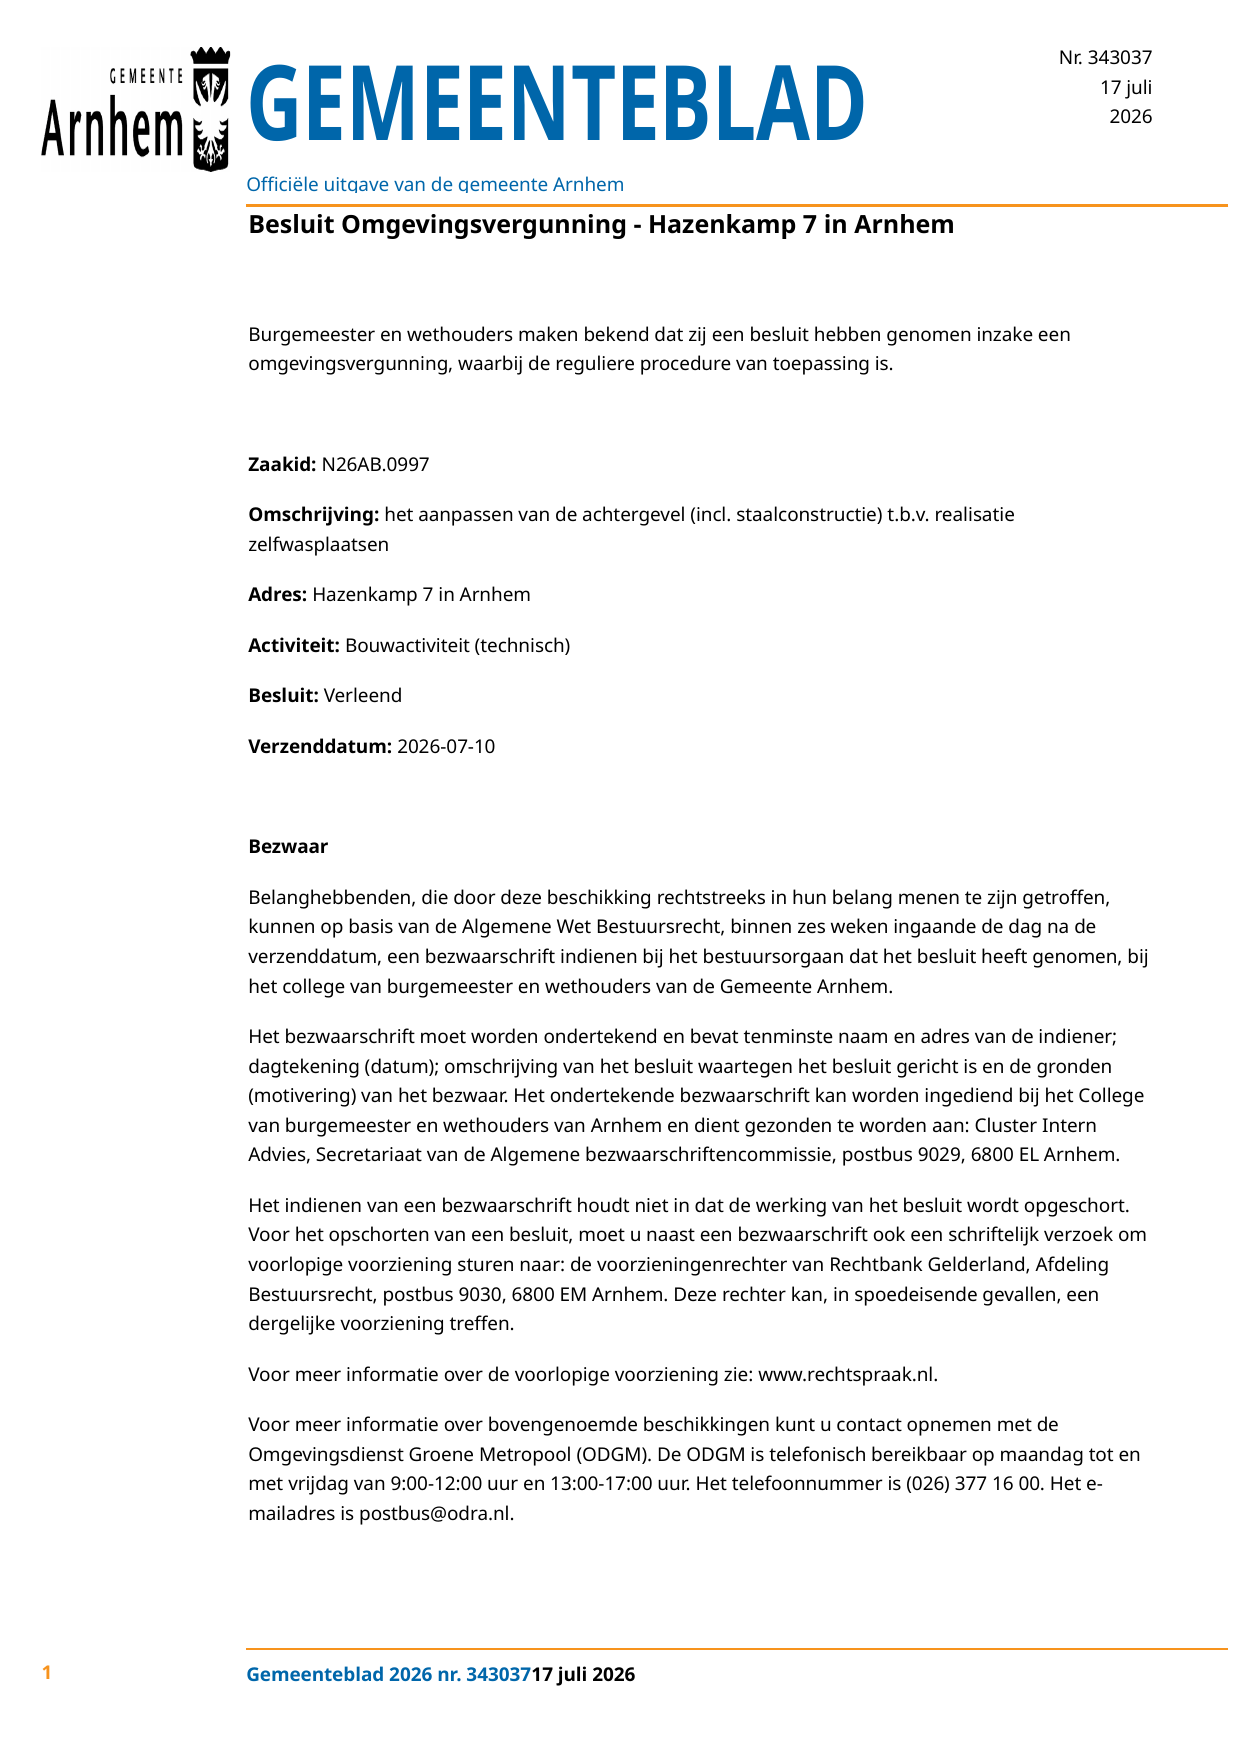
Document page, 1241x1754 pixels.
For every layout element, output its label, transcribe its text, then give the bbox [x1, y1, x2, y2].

text Het indienen van een bezwaarschrift houdt niet in dat de werking van het besluit wordt opgeschort. Voor het opschorten van een besluit, moet u naast een bezwaarschrift ook een schriftelijk verzoek om voorlopige voorziening sturen naar: de voorzieningenrechter van Rechtbank Gelderland, Afdeling Bestuursrecht, postbus 9030, 6800 EM Arnhem. Deze rechter kan, in spoedeisende gevallen, een dergelijke voorziening treffen. [248, 1192, 1152, 1336]
text Burgemeester en wethouders maken bekend dat zij een besluit hebben genomen inzake een omgevingsvergunning, waarbij de reguliere procedure van toepassing is. [248, 321, 1152, 376]
text Verzenddatum: 2026-07-10 [248, 733, 1152, 758]
text Activiteit: Bouwactiviteit (technisch) [248, 632, 1152, 658]
text Besluit Omgevingsvergunning - Hazenkamp 7 in Arnhem [248, 207, 1152, 241]
text Voor meer informatie over bovengenoemde beschikkingen kunt u contact opnemen met de Omgevingsdienst Groene Metropool (ODGM). De ODGM is telefonisch bereikbaar op maandag tot en met vrijdag van 9:00-12:00 uur en 13:00-17:00 uur. Het telefoonnummer is (026) 377 16 00. Het e-mailadres is postbus@odra.nl. [248, 1411, 1152, 1526]
picture [41, 47, 231, 172]
text Belanghebbenden, die door deze beschikking rechtstreeks in hun belang menen te zijn getroffen, kunnen op basis van de Algemene Wet Bestuursrecht, binnen zes weken ingaande de dag na de verzenddatum, een bezwaarschrift indienen bij het bestuursorgaan dat het besluit heeft genomen, bij het college van burgemeester en wethouders van de Gemeente Arnhem. [248, 884, 1152, 998]
text Het bezwaarschrift moet worden ondertekend en bevat tenminste naam en adres van de indiener; dagtekening (datum); omschrijving van het besluit waartegen het besluit gericht is en de gronden (motivering) van het bezwaar. Het ondertekende bezwaarschrift kan worden ingediend bij het College van burgemeester en wethouders van Arnhem en dient gezonden te worden aan: Cluster Intern Advies, Secretariaat van de Algemene bezwaarschriftencommissie, postbus 9029, 6800 EL Arnhem. [248, 1023, 1152, 1167]
text Voor meer informatie over de voorlopige voorziening zie: www.rechtspraak.nl. [248, 1361, 1152, 1386]
text Bezwaar [248, 834, 1152, 859]
text Adres: Hazenkamp 7 in Arnhem [248, 582, 1152, 607]
text Besluit: Verleend [248, 682, 1152, 708]
text Zaakid: N26AB.0997 [248, 451, 1152, 477]
text Omschrijving: het aanpassen van de achtergevel (incl. staalconstructie) t.b.v. realisatie zelfwasplaatsen [248, 502, 1152, 557]
